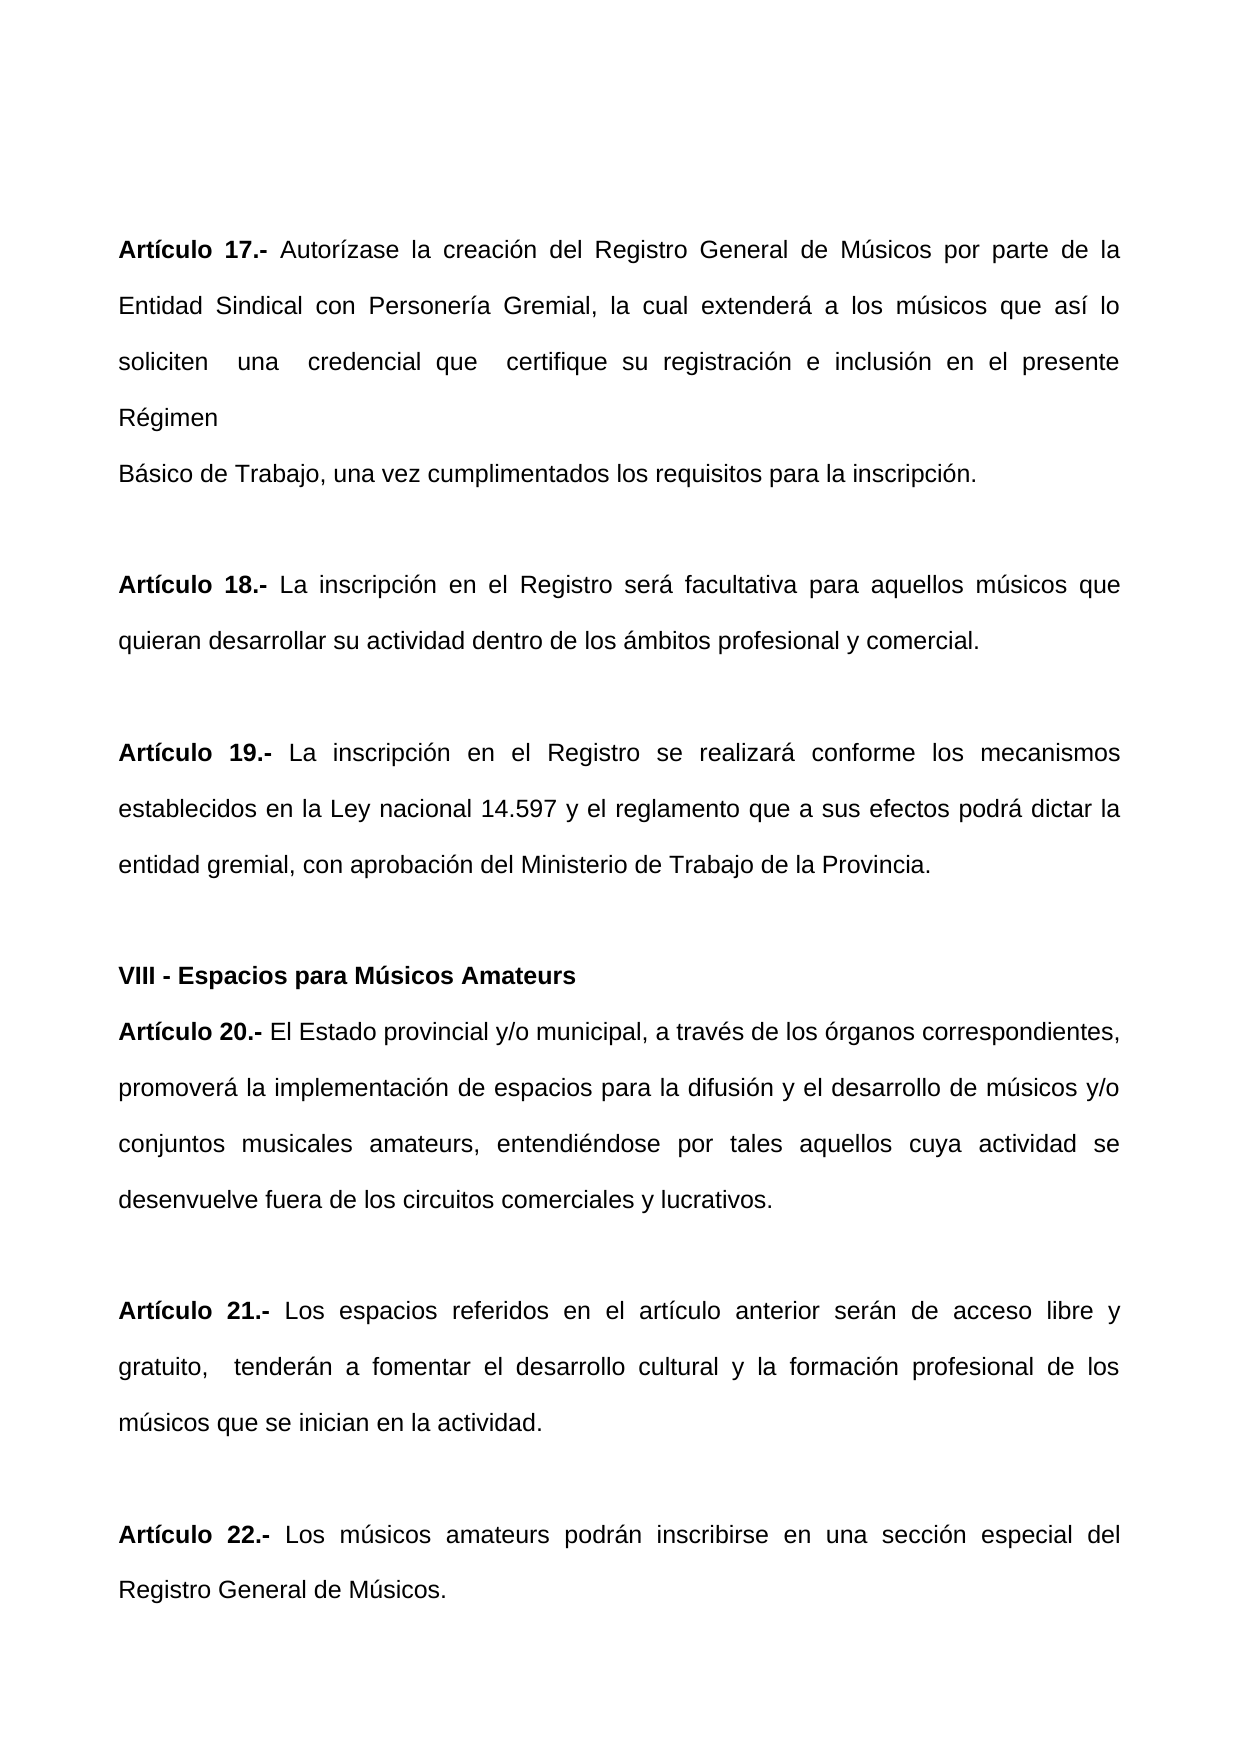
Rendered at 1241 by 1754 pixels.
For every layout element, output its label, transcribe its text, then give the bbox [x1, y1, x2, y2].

text Artículo 20.- El Estado provincial y/o municipal, a través de los órganos correspondientes, promoverá la implementación de espacios para la difusión y el desarrollo de músicos y/o conjuntos musicales amateurs, entendiéndose por tales aquellos cuya actividad se desenvuelve fuera de los circuitos comerciales y lucrativos. [118, 1018, 1122, 1213]
text Artículo 21.- Los espacios referidos en el artículo anterior serán de acceso libre y gratuito, tenderán a fomentar el desarrollo cultural y la formación profesional de los músicos que se inician en la actividad. [118, 1297, 1122, 1437]
text VIII - Espacios para Músicos Amateurs [118, 962, 1122, 990]
text Artículo 17.- Autorízase la creación del Registro General de Músicos por parte de la Entidad Sindical con Personería Gremial, la cual extenderá a los músicos que así lo soliciten una credencial que certifique su registración e inclusión en el presente Régimen [118, 236, 1122, 432]
text Básico de Trabajo, una vez cumplimentados los requisitos para la inscripción. [118, 459, 1122, 487]
text Artículo 19.- La inscripción en el Registro se realizará conforme los mecanismos establecidos en la Ley nacional 14.597 y el reglamento que a sus efectos podrá dictar la entidad gremial, con aprobación del Ministerio de Trabajo de la Provincia. [118, 739, 1122, 878]
text Artículo 18.- La inscripción en el Registro será facultativa para aquellos músicos que quieran desarrollar su actividad dentro de los ámbitos profesional y comercial. [118, 571, 1122, 655]
text Artículo 22.- Los músicos amateurs podrán inscribirse en una sección especial del Registro General de Músicos. [118, 1520, 1122, 1604]
